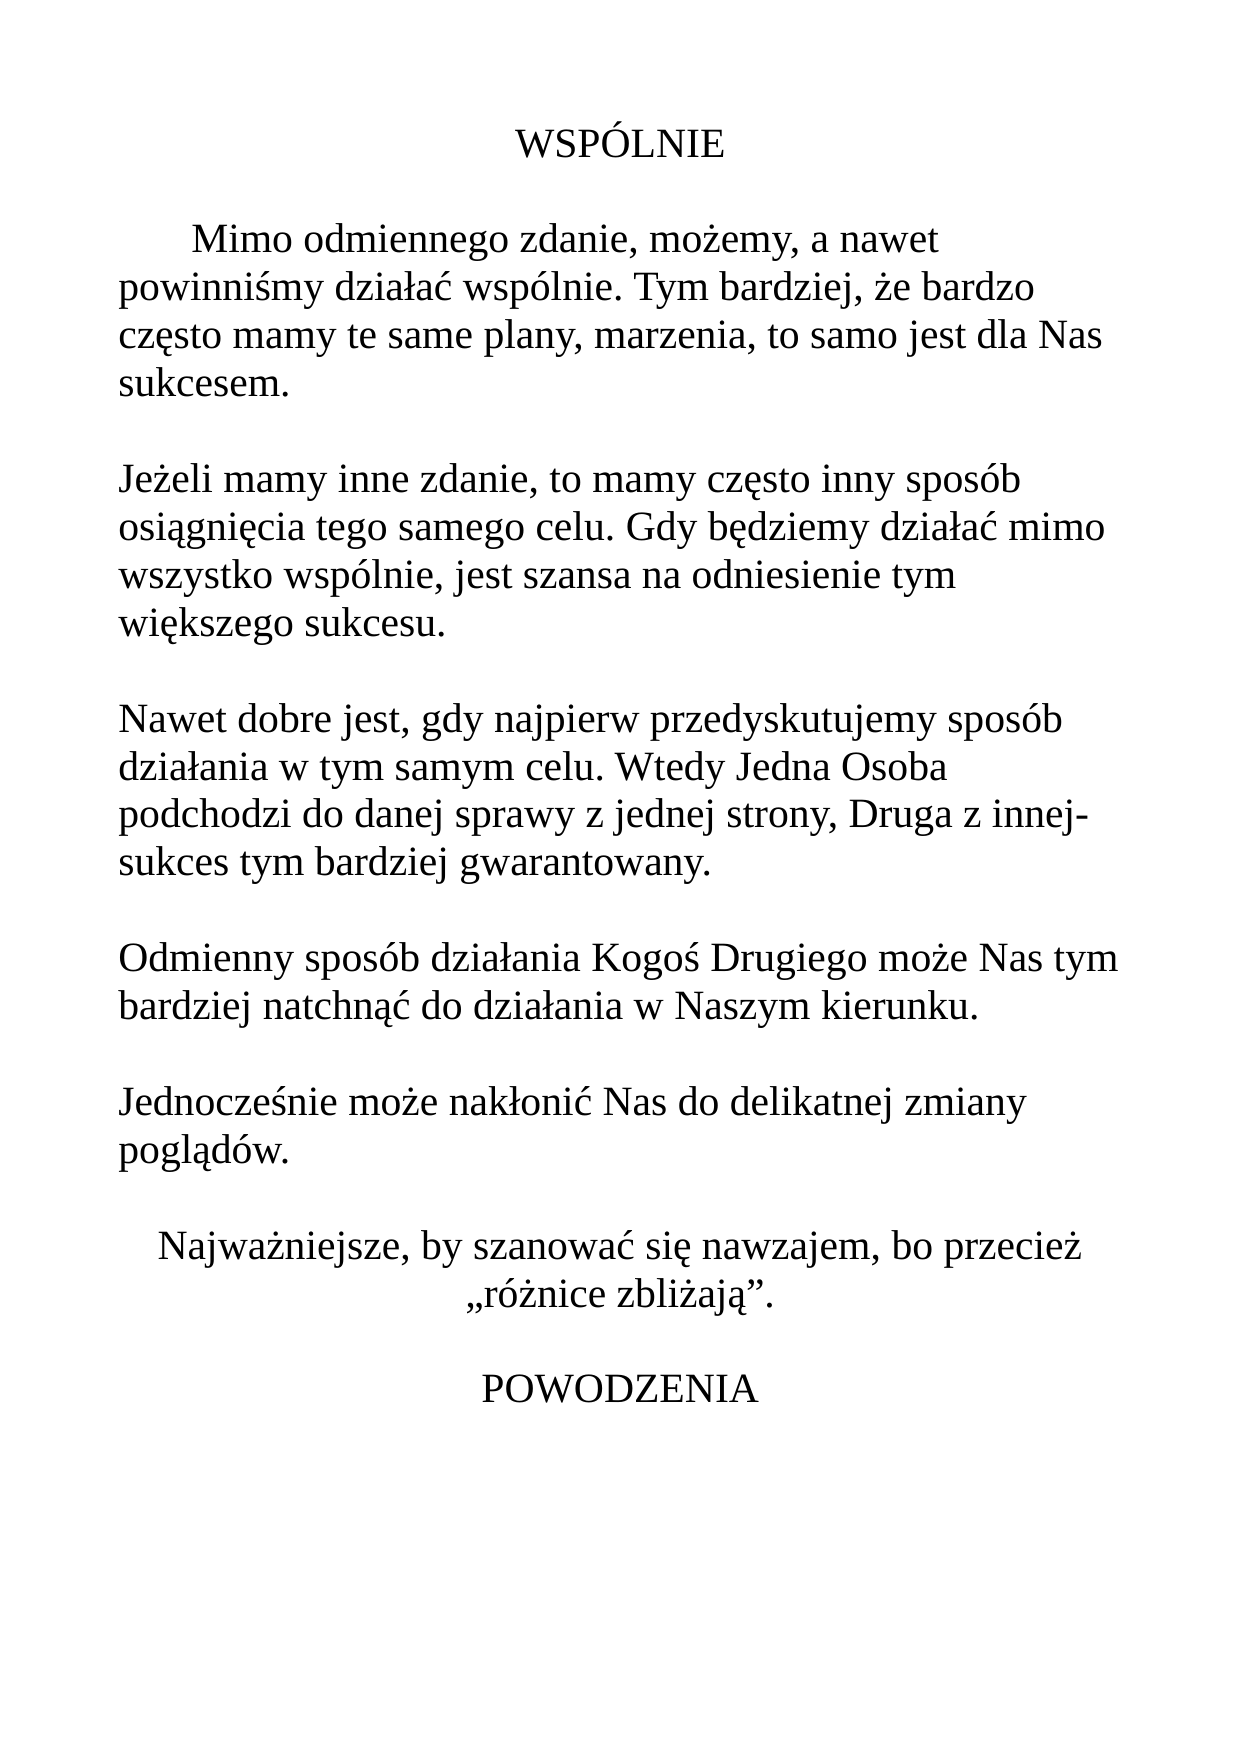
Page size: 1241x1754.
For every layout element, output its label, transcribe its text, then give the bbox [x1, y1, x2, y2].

text Jednocześnie może nakłonić Nas do delikatnej zmiany poglądów. [118, 1076, 1122, 1172]
text Najważniejsze, by szanować się nawzajem, bo przecież „różnice zbliżają”. [118, 1220, 1122, 1316]
text WSPÓLNIE [118, 118, 1122, 166]
text Jeżeli mamy inne zdanie, to mamy często inny sposób osiągnięcia tego samego celu. Gdy będziemy działać mimo wszystko wspólnie, jest szansa na odniesienie tym większego sukcesu. [118, 453, 1122, 645]
text Nawet dobre jest, gdy najpierw przedyskutujemy sposób działania w tym samym celu. Wtedy Jedna Osoba podchodzi do danej sprawy z jednej strony, Druga z innej- sukces tym bardziej gwarantowany. [118, 693, 1122, 885]
text POWODZENIA [118, 1364, 1122, 1412]
text Mimo odmiennego zdanie, możemy, a nawet powinniśmy działać wspólnie. Tym bardziej, że bardzo często mamy te same plany, marzenia, to samo jest dla Nas sukcesem. [118, 214, 1122, 406]
text Odmienny sposób działania Kogoś Drugiego może Nas tym bardziej natchnąć do działania w Naszym kierunku. [118, 933, 1122, 1028]
